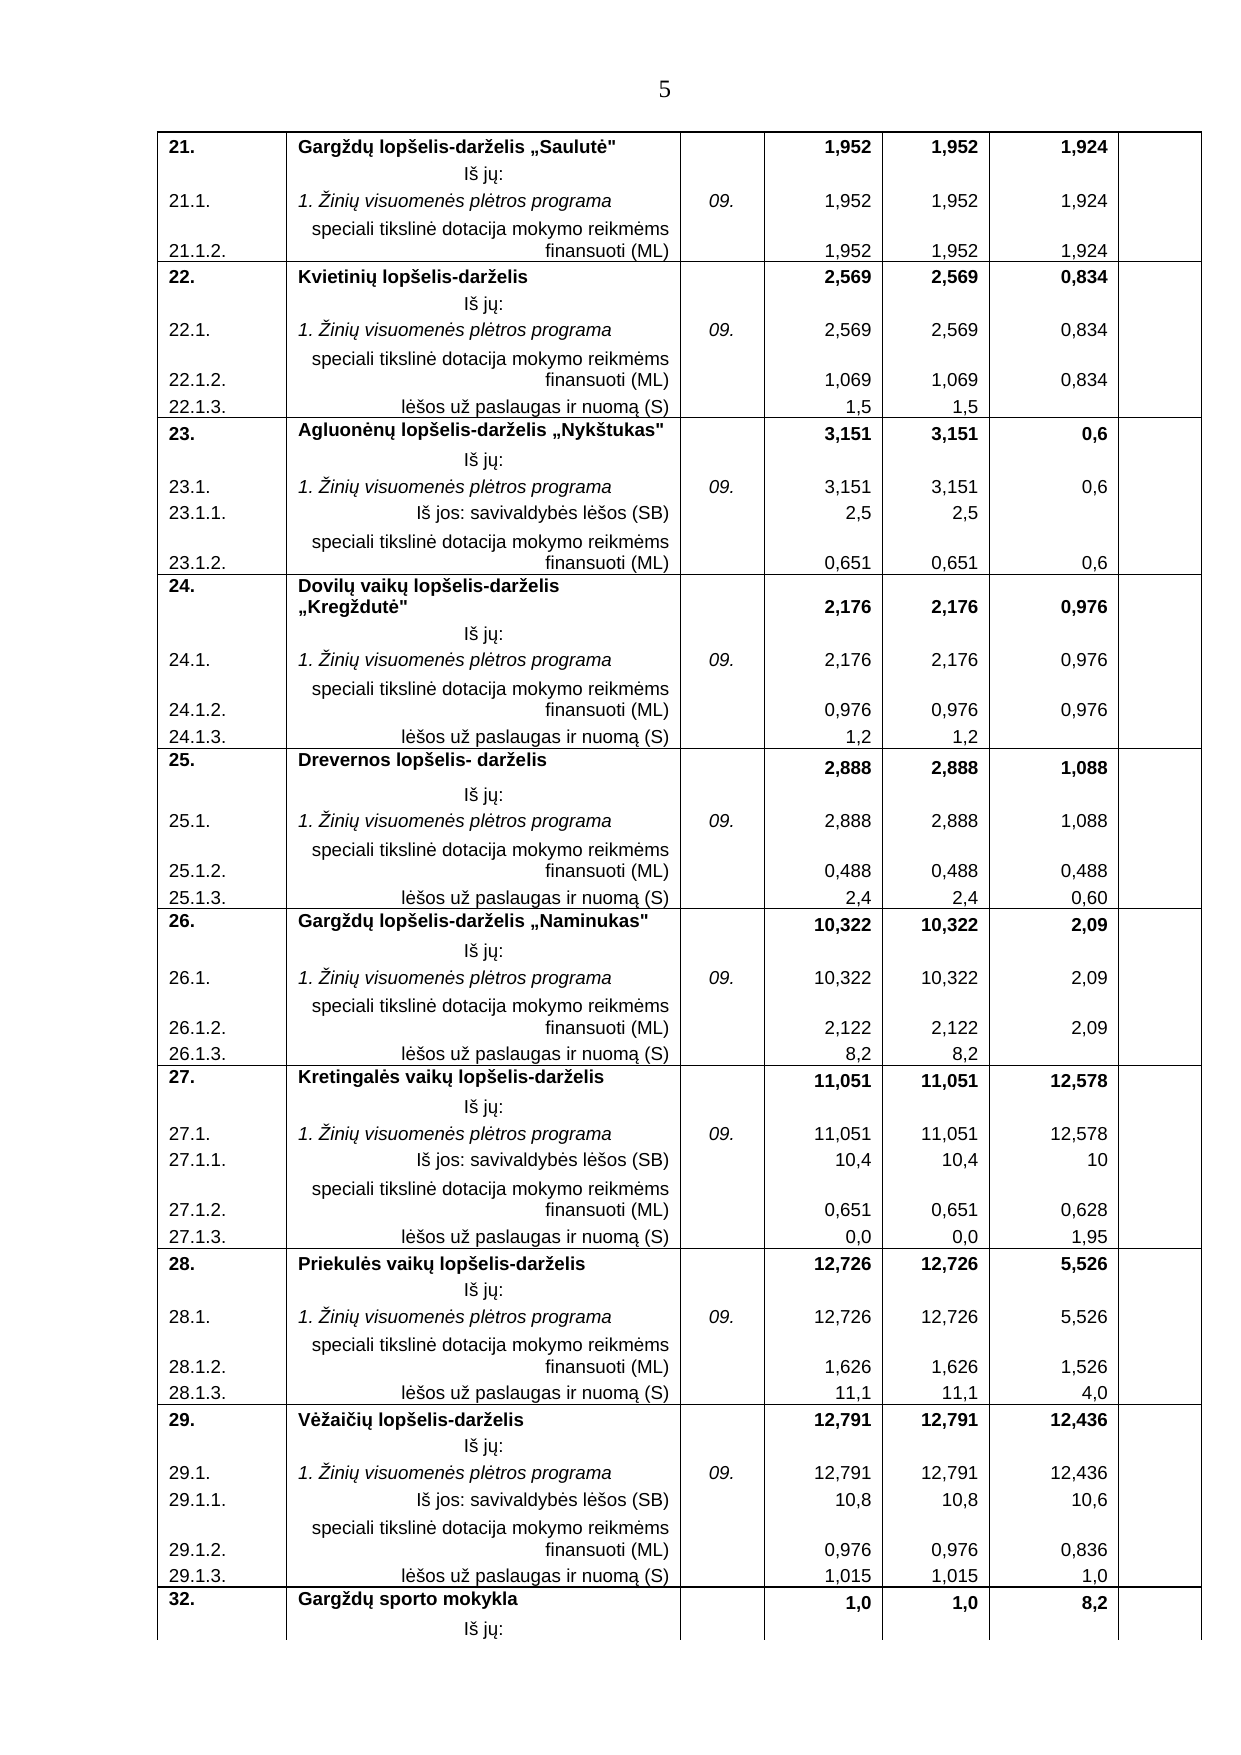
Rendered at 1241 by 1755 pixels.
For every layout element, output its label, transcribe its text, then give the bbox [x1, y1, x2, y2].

table_cell 1,069 [883, 341, 989, 391]
table_cell [1119, 832, 1201, 882]
table_cell 25.1.3. [158, 882, 286, 908]
table_cell 0,651 [883, 524, 989, 573]
table_cell 22.1.3. [158, 391, 286, 417]
table_cell Iš jų: [287, 1613, 680, 1639]
table_cell [681, 211, 764, 261]
table_cell [1119, 935, 1201, 961]
table_cell 1. Žinių visuomenės plėtros programa [287, 1457, 680, 1483]
table_cell 09. [681, 805, 764, 832]
table_cell 1,952 [765, 211, 882, 261]
table_cell speciali tikslinė dotacija mokymo reikmėms finansuoti (ML) [287, 832, 680, 882]
table_cell 10 [990, 1144, 1118, 1171]
table_cell 29.1.3. [158, 1560, 286, 1586]
table_cell lėšos už paslaugas ir nuomą (S) [287, 1560, 680, 1586]
table_cell lėšos už paslaugas ir nuomą (S) [287, 1221, 680, 1247]
table_cell [681, 418, 764, 444]
table_cell [681, 288, 764, 314]
table_cell [883, 1274, 989, 1301]
table_cell 2,09 [990, 988, 1118, 1038]
table_cell 0,651 [765, 1171, 882, 1221]
table_cell 1,924 [990, 133, 1118, 158]
table_cell [990, 1430, 1118, 1457]
table_cell 27.1.1. [158, 1144, 286, 1171]
table_cell [1119, 1038, 1201, 1064]
table_cell 1,952 [883, 211, 989, 261]
table_cell [1119, 1588, 1201, 1613]
table_cell speciali tikslinė dotacija mokymo reikmėms finansuoti (ML) [287, 1327, 680, 1377]
table_cell [681, 1038, 764, 1064]
table_cell 2,09 [990, 909, 1118, 935]
table_cell [1119, 644, 1201, 671]
table_cell 11,1 [883, 1377, 989, 1404]
table_cell [158, 288, 286, 314]
table_cell 12,726 [883, 1301, 989, 1327]
table_cell 09. [681, 961, 764, 988]
table_cell 2,888 [883, 805, 989, 832]
table_cell 0,651 [883, 1171, 989, 1221]
table_cell 0,60 [990, 882, 1118, 908]
table_cell [1119, 1483, 1201, 1510]
table_cell 0,651 [765, 524, 882, 573]
table_cell 3,151 [883, 470, 989, 497]
table_cell [681, 575, 764, 618]
table_cell 10,8 [765, 1483, 882, 1510]
table_cell [158, 1091, 286, 1118]
table_cell 22. [158, 262, 286, 288]
table_cell 1,2 [883, 721, 989, 747]
table_cell [990, 1613, 1118, 1639]
table_cell 10,4 [765, 1144, 882, 1171]
table_cell [1119, 1510, 1201, 1560]
table_cell 0,6 [990, 470, 1118, 497]
table_cell 26. [158, 909, 286, 935]
table_cell [681, 341, 764, 391]
table_cell [158, 1430, 286, 1457]
table_cell [990, 391, 1118, 417]
table_cell [1119, 418, 1201, 444]
table_cell [1119, 524, 1201, 573]
table_cell [681, 391, 764, 417]
table_cell [765, 444, 882, 470]
table_cell 25. [158, 749, 286, 779]
table_cell 1,0 [883, 1588, 989, 1613]
table_cell [1119, 1405, 1201, 1430]
table_cell [990, 1274, 1118, 1301]
table_cell 1. Žinių visuomenės plėtros programa [287, 314, 680, 341]
table_cell 2,888 [883, 749, 989, 779]
table_cell 0,6 [990, 418, 1118, 444]
table_cell [1119, 805, 1201, 832]
table_cell 1,069 [765, 341, 882, 391]
table_cell [1119, 185, 1201, 211]
table_cell 5,526 [990, 1249, 1118, 1274]
table_cell [1119, 444, 1201, 470]
table_cell 10,6 [990, 1483, 1118, 1510]
table_cell 4,0 [990, 1377, 1118, 1404]
table_cell [681, 779, 764, 805]
table_cell 0,0 [883, 1221, 989, 1247]
table_cell [765, 935, 882, 961]
table_cell 0,976 [883, 671, 989, 721]
table_cell 12,791 [883, 1457, 989, 1483]
table_cell 0,976 [765, 671, 882, 721]
table_cell 2,09 [990, 961, 1118, 988]
table_cell 12,578 [990, 1066, 1118, 1091]
table_cell [158, 935, 286, 961]
table_cell [1119, 721, 1201, 747]
table_cell [765, 618, 882, 644]
table_cell [990, 444, 1118, 470]
table_cell 1,5 [765, 391, 882, 417]
table_cell lėšos už paslaugas ir nuomą (S) [287, 1377, 680, 1404]
table_cell 10,322 [883, 961, 989, 988]
table_cell 3,151 [765, 418, 882, 444]
table_cell lėšos už paslaugas ir nuomą (S) [287, 391, 680, 417]
table_cell [883, 288, 989, 314]
table_cell [883, 779, 989, 805]
table_cell Iš jų: [287, 779, 680, 805]
table_cell [1119, 1171, 1201, 1221]
table_cell [681, 1091, 764, 1118]
table_cell [1119, 618, 1201, 644]
table_cell Gargždų lopšelis-darželis „Naminukas" [287, 909, 680, 935]
table_cell [681, 1274, 764, 1301]
table_cell [681, 524, 764, 573]
table_cell 1,2 [765, 721, 882, 747]
table_cell Iš jų: [287, 158, 680, 184]
table_cell Iš jos: savivaldybės lėšos (SB) [287, 497, 680, 523]
table_cell 1,952 [883, 185, 989, 211]
table_cell [1119, 288, 1201, 314]
table_cell Dovilų vaikų lopšelis-darželis „Kregždutė" [287, 575, 680, 618]
table_cell Iš jų: [287, 444, 680, 470]
table_cell 0,976 [883, 1510, 989, 1560]
table_cell Agluonėnų lopšelis-darželis „Nykštukas" [287, 418, 680, 444]
table_cell 27.1. [158, 1118, 286, 1144]
table_cell speciali tikslinė dotacija mokymo reikmėms finansuoti (ML) [287, 1171, 680, 1221]
table_cell [681, 1066, 764, 1091]
table_cell 0,0 [765, 1221, 882, 1247]
table_cell [1119, 1377, 1201, 1404]
table_cell 10,322 [765, 961, 882, 988]
table_cell [990, 158, 1118, 184]
table_cell speciali tikslinė dotacija mokymo reikmėms finansuoti (ML) [287, 1510, 680, 1560]
table_cell [681, 1560, 764, 1586]
table_cell 1,088 [990, 749, 1118, 779]
table_cell 1,95 [990, 1221, 1118, 1247]
table_cell 2,569 [765, 314, 882, 341]
table_cell [1119, 1274, 1201, 1301]
table_cell [1119, 497, 1201, 523]
table_cell 0,6 [990, 524, 1118, 573]
table_cell [1119, 779, 1201, 805]
table_cell 2,5 [883, 497, 989, 523]
table_cell 1,088 [990, 805, 1118, 832]
table_cell [1119, 1118, 1201, 1144]
table_cell 0,976 [990, 671, 1118, 721]
table_cell Iš jos: savivaldybės lėšos (SB) [287, 1483, 680, 1510]
table_cell [1119, 158, 1201, 184]
table_cell speciali tikslinė dotacija mokymo reikmėms finansuoti (ML) [287, 671, 680, 721]
table_cell 09. [681, 314, 764, 341]
table_cell 1,952 [883, 133, 989, 158]
table_cell [681, 618, 764, 644]
table_cell [1119, 1327, 1201, 1377]
table_cell [990, 1038, 1118, 1064]
table_cell 29.1. [158, 1457, 286, 1483]
table_cell 25.1.2. [158, 832, 286, 882]
table_cell 1. Žinių visuomenės plėtros programa [287, 1301, 680, 1327]
table_cell 11,051 [883, 1118, 989, 1144]
table_cell Kretingalės vaikų lopšelis-darželis [287, 1066, 680, 1091]
table_cell 2,569 [883, 262, 989, 288]
table_cell 09. [681, 1118, 764, 1144]
table_cell [681, 1377, 764, 1404]
table_cell [1119, 133, 1201, 158]
table_cell Vėžaičių lopšelis-darželis [287, 1405, 680, 1430]
table_cell [765, 1613, 882, 1639]
table_cell 0,488 [883, 832, 989, 882]
table_cell [1119, 1613, 1201, 1639]
table_cell [1119, 1091, 1201, 1118]
table_cell 11,1 [765, 1377, 882, 1404]
table_cell [1119, 314, 1201, 341]
table_cell speciali tikslinė dotacija mokymo reikmėms finansuoti (ML) [287, 988, 680, 1038]
table_cell [1119, 1301, 1201, 1327]
table_cell [883, 935, 989, 961]
table_cell 5,526 [990, 1301, 1118, 1327]
table_cell [990, 288, 1118, 314]
table_cell [1119, 391, 1201, 417]
table_cell [1119, 961, 1201, 988]
table_cell [990, 497, 1118, 523]
table_cell 11,051 [765, 1118, 882, 1144]
table_cell [1119, 1560, 1201, 1586]
table_cell 12,791 [765, 1457, 882, 1483]
table_cell [158, 158, 286, 184]
table_cell Drevernos lopšelis- darželis [287, 749, 680, 779]
table_cell 1. Žinių visuomenės plėtros programa [287, 185, 680, 211]
table_cell Kvietinių lopšelis-darželis [287, 262, 680, 288]
table_cell [681, 721, 764, 747]
table_cell 12,726 [765, 1249, 882, 1274]
table_cell 0,834 [990, 341, 1118, 391]
table_cell [990, 721, 1118, 747]
table_cell 25.1. [158, 805, 286, 832]
table_cell 2,176 [883, 575, 989, 618]
table_cell 21. [158, 133, 286, 158]
table_cell speciali tikslinė dotacija mokymo reikmėms finansuoti (ML) [287, 524, 680, 573]
table_cell [1119, 988, 1201, 1038]
table_cell [1119, 1249, 1201, 1274]
table_cell 09. [681, 470, 764, 497]
table_cell 10,322 [765, 909, 882, 935]
table_cell 12,578 [990, 1118, 1118, 1144]
table_cell [990, 779, 1118, 805]
table_cell [765, 158, 882, 184]
table_cell [1119, 909, 1201, 935]
table_cell 0,976 [990, 575, 1118, 618]
table_cell [990, 1091, 1118, 1118]
table_cell [1119, 1457, 1201, 1483]
table_cell Iš jų: [287, 935, 680, 961]
table_cell 2,569 [883, 314, 989, 341]
table_cell [990, 935, 1118, 961]
table_cell 10,4 [883, 1144, 989, 1171]
table_cell 2,176 [765, 575, 882, 618]
table_cell 28. [158, 1249, 286, 1274]
table_cell [681, 497, 764, 523]
table_cell 2,4 [765, 882, 882, 908]
table_cell 1,626 [883, 1327, 989, 1377]
table_cell [1119, 575, 1201, 618]
table_cell [765, 779, 882, 805]
table_cell 24.1.2. [158, 671, 286, 721]
table_cell Priekulės vaikų lopšelis-darželis [287, 1249, 680, 1274]
table_cell [681, 1483, 764, 1510]
table_cell 1,015 [765, 1560, 882, 1586]
table_cell [1119, 1221, 1201, 1247]
table_cell 27.1.3. [158, 1221, 286, 1247]
table_cell 28.1.3. [158, 1377, 286, 1404]
table_cell [681, 909, 764, 935]
table_cell [681, 988, 764, 1038]
table_cell [681, 882, 764, 908]
table_cell [681, 444, 764, 470]
table_cell 2,176 [883, 644, 989, 671]
table_cell 0,836 [990, 1510, 1118, 1560]
table_cell 2,569 [765, 262, 882, 288]
table_cell 1. Žinių visuomenės plėtros programa [287, 644, 680, 671]
table_cell 12,436 [990, 1457, 1118, 1483]
table_cell 1,0 [765, 1588, 882, 1613]
table_cell Iš jų: [287, 1091, 680, 1118]
table_cell 2,5 [765, 497, 882, 523]
table_cell 8,2 [990, 1588, 1118, 1613]
table_cell 23. [158, 418, 286, 444]
table_cell 12,791 [765, 1405, 882, 1430]
table_cell 3,151 [883, 418, 989, 444]
table_cell 23.1.1. [158, 497, 286, 523]
table_cell speciali tikslinė dotacija mokymo reikmėms finansuoti (ML) [287, 211, 680, 261]
table_cell [681, 1221, 764, 1247]
table_cell 1,924 [990, 211, 1118, 261]
table_cell 12,726 [883, 1249, 989, 1274]
table_cell 24.1.3. [158, 721, 286, 747]
table_cell [1119, 671, 1201, 721]
table_cell 0,488 [765, 832, 882, 882]
table_cell [1119, 882, 1201, 908]
table_cell 1,924 [990, 185, 1118, 211]
table_cell 12,726 [765, 1301, 882, 1327]
table_cell [1119, 1430, 1201, 1457]
table_cell 0,976 [990, 644, 1118, 671]
table_cell 2,122 [883, 988, 989, 1038]
table_cell [681, 1327, 764, 1377]
table_cell [883, 1430, 989, 1457]
table_cell 26.1. [158, 961, 286, 988]
table_cell [681, 1405, 764, 1430]
table_cell 2,888 [765, 805, 882, 832]
table_cell 0,628 [990, 1171, 1118, 1221]
table_cell [1119, 749, 1201, 779]
table_cell 1,0 [990, 1560, 1118, 1586]
table_cell 22.1.2. [158, 341, 286, 391]
table_cell [681, 671, 764, 721]
table_cell [1119, 1144, 1201, 1171]
table_cell lėšos už paslaugas ir nuomą (S) [287, 882, 680, 908]
table_cell [765, 1091, 882, 1118]
table_cell [681, 1510, 764, 1560]
table_cell Iš jų: [287, 288, 680, 314]
table_cell [883, 158, 989, 184]
table_cell 23.1. [158, 470, 286, 497]
table_cell 2,888 [765, 749, 882, 779]
table_cell [158, 1274, 286, 1301]
table_cell 11,051 [765, 1066, 882, 1091]
table_cell [681, 935, 764, 961]
table_cell Gargždų lopšelis-darželis „Saulutė" [287, 133, 680, 158]
table_cell 0,488 [990, 832, 1118, 882]
table_cell 27.1.2. [158, 1171, 286, 1221]
table_cell 09. [681, 185, 764, 211]
table_cell 29.1.2. [158, 1510, 286, 1560]
table_cell 2,4 [883, 882, 989, 908]
table_cell Iš jų: [287, 1274, 680, 1301]
table_cell [765, 1430, 882, 1457]
table_cell [681, 1588, 764, 1613]
table_cell 12,791 [883, 1405, 989, 1430]
table_cell 1,952 [765, 133, 882, 158]
table_cell [681, 1613, 764, 1639]
table_cell 1. Žinių visuomenės plėtros programa [287, 805, 680, 832]
table_cell [681, 1144, 764, 1171]
table_cell [990, 618, 1118, 644]
table_cell 1,626 [765, 1327, 882, 1377]
table_cell lėšos už paslaugas ir nuomą (S) [287, 1038, 680, 1064]
table_cell [681, 749, 764, 779]
table_cell 2,176 [765, 644, 882, 671]
table_cell [1119, 211, 1201, 261]
table_cell 10,322 [883, 909, 989, 935]
table_cell [883, 1091, 989, 1118]
table_cell 29.1.1. [158, 1483, 286, 1510]
table_cell 1,5 [883, 391, 989, 417]
table_cell Iš jų: [287, 1430, 680, 1457]
table_cell 2,122 [765, 988, 882, 1038]
table_cell 21.1. [158, 185, 286, 211]
table_cell [158, 444, 286, 470]
table_cell 1,015 [883, 1560, 989, 1586]
table_cell 09. [681, 1457, 764, 1483]
table_cell 29. [158, 1405, 286, 1430]
table_cell [681, 262, 764, 288]
table_cell [158, 1613, 286, 1639]
table_cell 28.1.2. [158, 1327, 286, 1377]
table_cell 32. [158, 1588, 286, 1613]
table_cell 26.1.2. [158, 988, 286, 1038]
table_cell 21.1.2. [158, 211, 286, 261]
table_cell 8,2 [765, 1038, 882, 1064]
table_cell [158, 779, 286, 805]
table_cell 11,051 [883, 1066, 989, 1091]
table_cell [883, 444, 989, 470]
table_cell lėšos už paslaugas ir nuomą (S) [287, 721, 680, 747]
table_cell 1. Žinių visuomenės plėtros programa [287, 1118, 680, 1144]
table_cell [883, 618, 989, 644]
table_cell [681, 832, 764, 882]
table_cell 1,952 [765, 185, 882, 211]
table_cell 26.1.3. [158, 1038, 286, 1064]
table_cell 0,834 [990, 262, 1118, 288]
table_cell [1119, 262, 1201, 288]
table_cell 3,151 [765, 470, 882, 497]
table_cell [765, 1274, 882, 1301]
table_cell [1119, 1066, 1201, 1091]
table_cell 09. [681, 1301, 764, 1327]
table_cell [1119, 470, 1201, 497]
table_cell 1. Žinių visuomenės plėtros programa [287, 961, 680, 988]
table_cell speciali tikslinė dotacija mokymo reikmėms finansuoti (ML) [287, 341, 680, 391]
table_cell 23.1.2. [158, 524, 286, 573]
table_cell 27. [158, 1066, 286, 1091]
table_cell Iš jų: [287, 618, 680, 644]
table_cell [681, 1171, 764, 1221]
table_cell [158, 618, 286, 644]
table_cell 28.1. [158, 1301, 286, 1327]
table_cell 24.1. [158, 644, 286, 671]
table_cell 0,834 [990, 314, 1118, 341]
table_cell Iš jos: savivaldybės lėšos (SB) [287, 1144, 680, 1171]
table_cell 1,526 [990, 1327, 1118, 1377]
table_cell 09. [681, 644, 764, 671]
table_cell 8,2 [883, 1038, 989, 1064]
table_cell Gargždų sporto mokykla [287, 1588, 680, 1613]
table_cell [1119, 341, 1201, 391]
table_cell 0,976 [765, 1510, 882, 1560]
table_cell 22.1. [158, 314, 286, 341]
table_cell 24. [158, 575, 286, 618]
table_cell [681, 133, 764, 158]
table_cell [681, 1430, 764, 1457]
table_cell 1. Žinių visuomenės plėtros programa [287, 470, 680, 497]
table_cell 12,436 [990, 1405, 1118, 1430]
table_cell [883, 1613, 989, 1639]
table_cell [681, 1249, 764, 1274]
table_cell [765, 288, 882, 314]
table_cell 10,8 [883, 1483, 989, 1510]
table_cell [681, 158, 764, 184]
